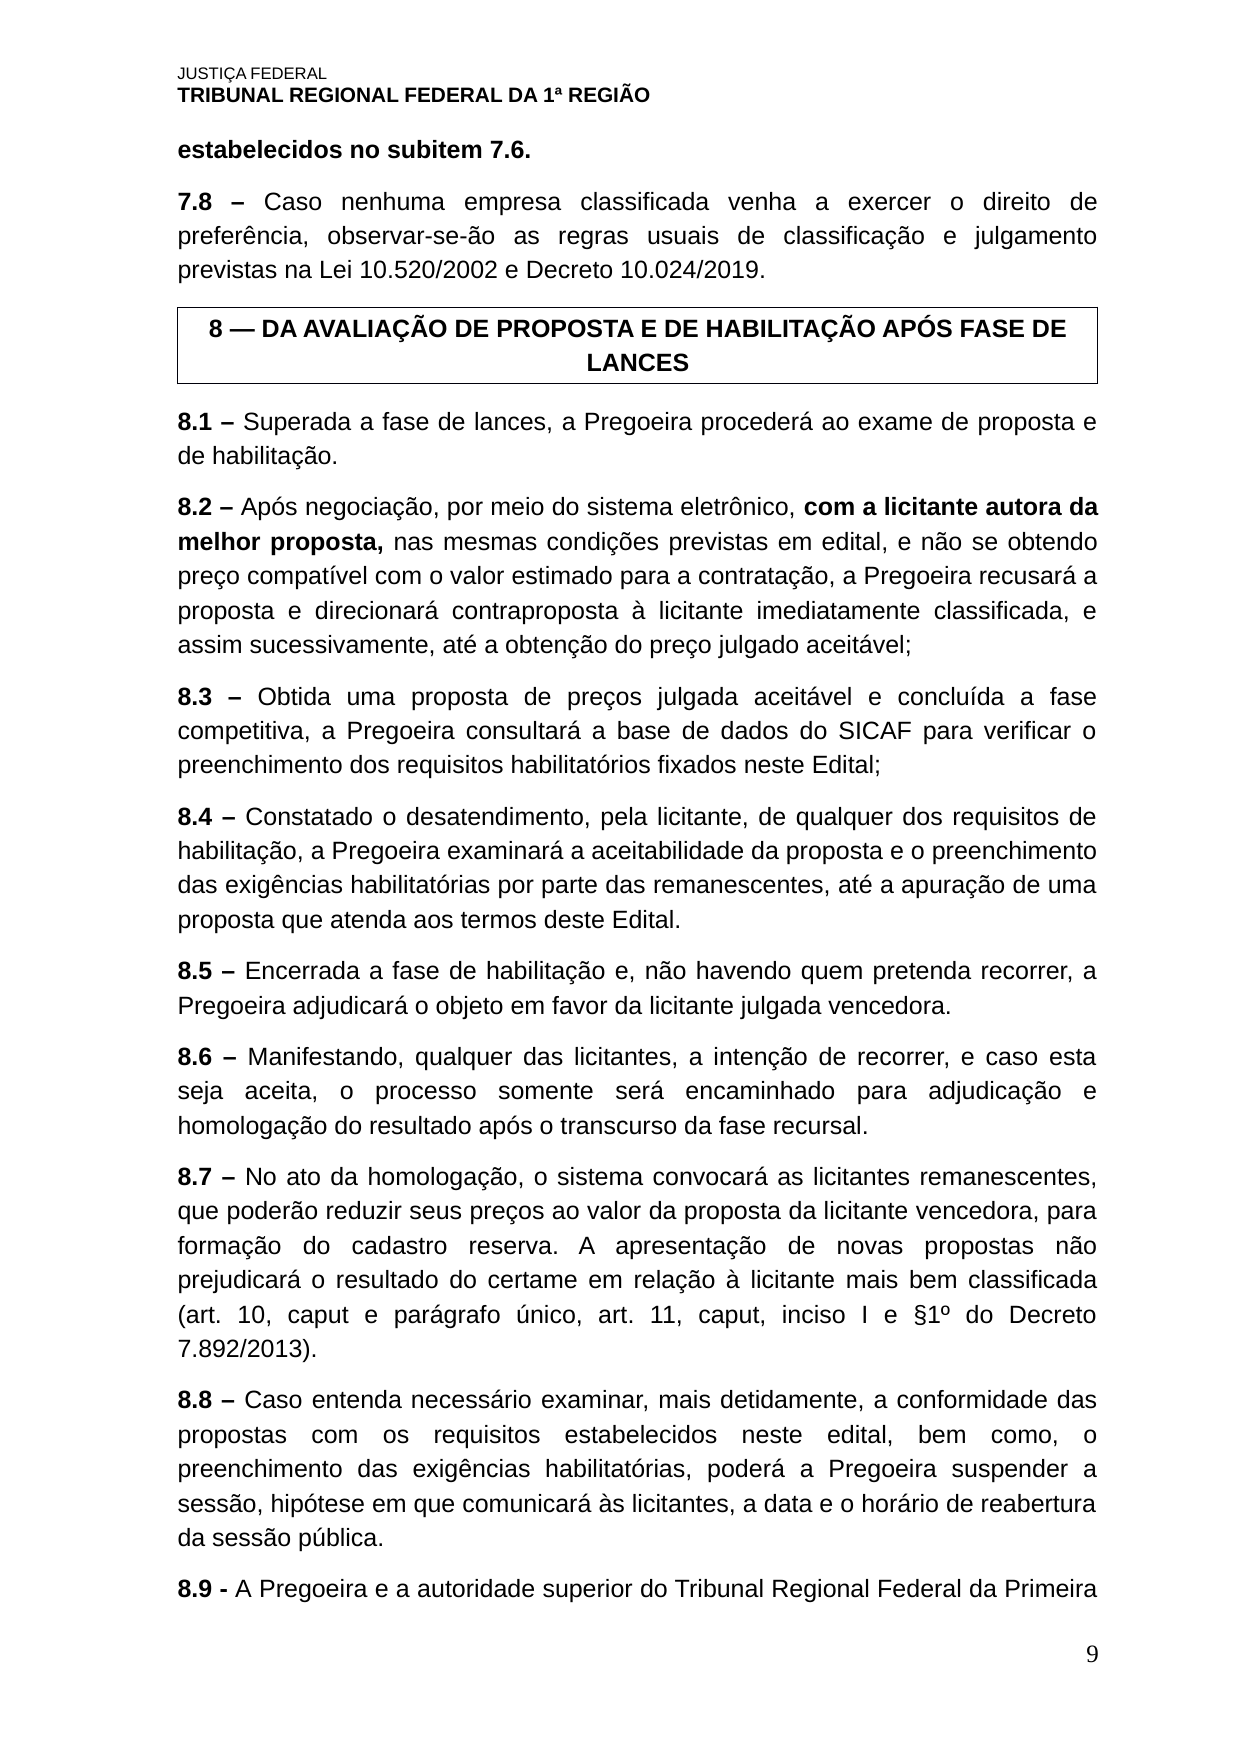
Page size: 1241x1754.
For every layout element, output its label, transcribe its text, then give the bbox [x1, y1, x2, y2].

text 8.9 - A Pregoeira e a autoridade superior do Tribunal Regional Federal da Primeira [177, 1574, 1098, 1603]
text 8.8 – Caso entenda necessário examinar, mais detidamente, a conformidade das propostas com os requisitos estabelecidos neste edital, bem como, o preenchimento das exigências habilitatórias, poderá a Pregoeira suspender a sessão, hipótese em que comunicará às licitantes, a data e o horário de reabertura da sessão pública. [177, 1385, 1098, 1552]
text 8.2 – Após negociação, por meio do sistema eletrônico, com a licitante autora da melhor proposta, nas mesmas condições previstas em edital, e não se obtendo preço compatível com o valor estimado para a contratação, a Pregoeira recusará a proposta e direcionará contraproposta à licitante imediatamente classificada, e assim sucessivamente, até a obtenção do preço julgado aceitável; [177, 492, 1098, 659]
text 8.7 – No ato da homologação, o sistema convocará as licitantes remanescentes, que poderão reduzir seus preços ao valor da proposta da licitante vencedora, para formação do cadastro reserva. A apresentação de novas propostas não prejudicará o resultado do certame em relação à licitante mais bem classificada (art. 10, caput e parágrafo único, art. 11, caput, inciso I e §1º do Decreto 7.892/2013). [177, 1162, 1098, 1363]
text 8.6 – Manifestando, qualquer das licitantes, a intenção de recorrer, e caso esta seja aceita, o processo somente será encaminhado para adjudicação e homologação do resultado após o transcurso da fase recursal. [177, 1042, 1098, 1139]
text 7.8 – Caso nenhuma empresa classificada venha a exercer o direito de preferência, observar-se-ão as regras usuais de classificação e julgamento previstas na Lei 10.520/2002 e Decreto 10.024/2019. [177, 186, 1098, 284]
text 8.4 – Constatado o desatendimento, pela licitante, de qualquer dos requisitos de habilitação, a Pregoeira examinará a aceitabilidade da proposta e o preenchimento das exigências habilitatórias por parte das remanescentes, até a apuração de uma proposta que atenda aos termos deste Edital. [177, 802, 1098, 934]
text 8.5 – Encerrada a fase de habilitação e, não havendo quem pretenda recorrer, a Pregoeira adjudicará o objeto em favor da licitante julgada vencedora. [177, 956, 1098, 1019]
text 8.3 – Obtida uma proposta de preços julgada aceitável e concluída a fase competitiva, a Pregoeira consultará a base de dados do SICAF para verificar o preenchimento dos requisitos habilitatórios fixados neste Edital; [177, 681, 1098, 779]
text estabelecidos no subitem 7.6. [177, 135, 1098, 164]
text 8 — DA AVALIAÇÃO DE PROPOSTA E DE HABILITAÇÃO APÓS FASE DE LANCES [178, 308, 1097, 383]
text 8.1 – Superada a fase de lances, a Pregoeira procederá ao exame de proposta e de habilitação. [177, 407, 1098, 470]
